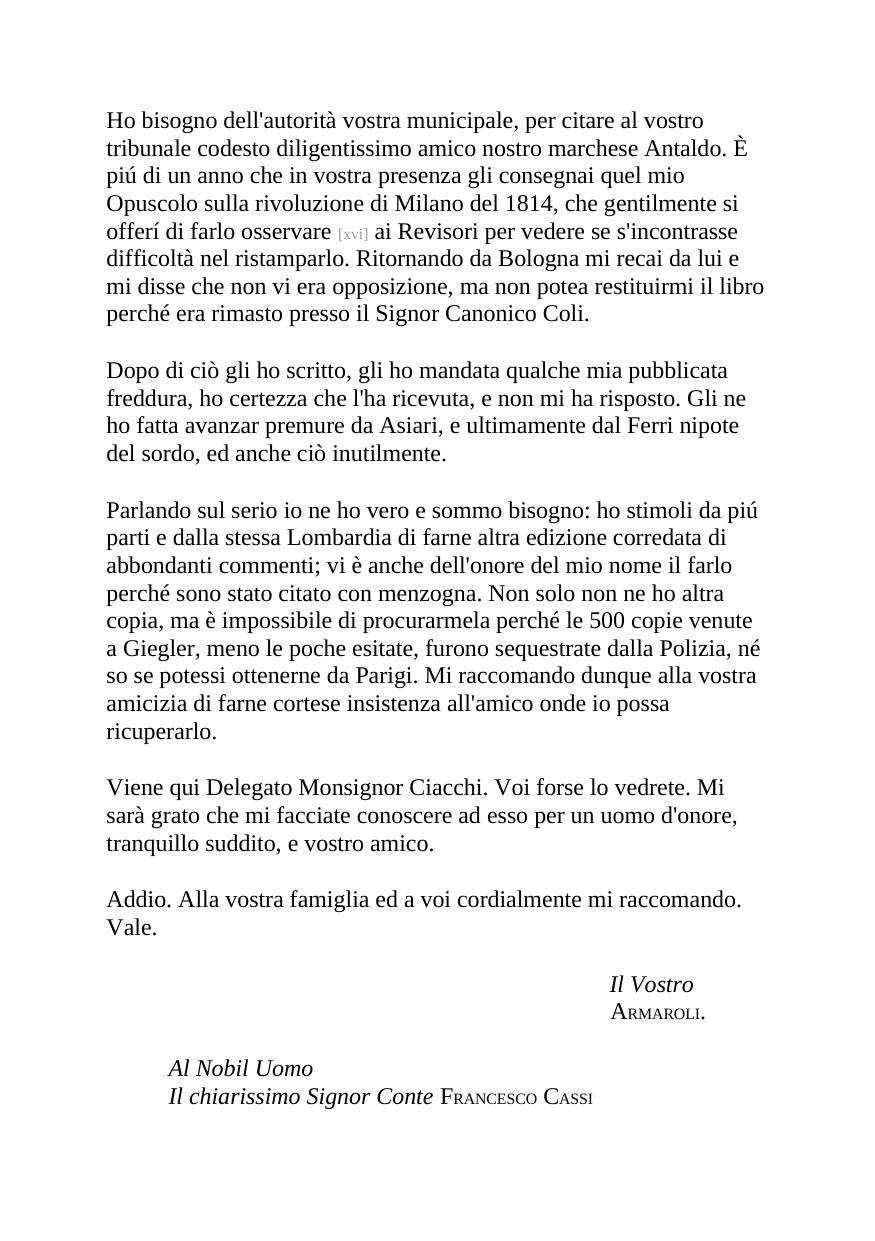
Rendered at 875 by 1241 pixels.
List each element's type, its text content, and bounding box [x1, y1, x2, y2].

text Il Vostro Armaroli. [106, 970, 706, 1025]
text Addio. Alla vostra famiglia ed a voi cordialmente mi raccomando. Vale. [106, 885, 768, 941]
text Ho bisogno dell'autorità vostra municipale, per citare al vostro tribunale codesto diligentissimo amico nostro marchese Antaldo. È piú di un anno che in vostra presenza gli consegnai quel mio Opuscolo sulla rivoluzione di Milano del 1814, che gentilmente si offerí di farlo osservare [xvi] ai Revisori per vedere se s'incontrasse difficoltà nel ristamparlo. Ritornando da Bologna mi recai da lui e mi disse che non vi era opposizione, ma non potea restituirmi il libro perché era rimasto presso il Signor Canonico Coli. [106, 106, 768, 327]
text Dopo di ciò gli ho scritto, gli ho mandata qualche mia pubblicata freddura, ho certezza che l'ha ricevuta, e non mi ha risposto. Gli ne ho fatta avanzar premure da Asiari, e ultimamente dal Ferri nipote del sordo, ed anche ciò inutilmente. [106, 356, 768, 467]
text Al Nobil Uomo Il chiarissimo Signor Conte Francesco Cassi [168, 1054, 768, 1109]
text Parlando sul serio io ne ho vero e sommo bisogno: ho stimoli da piú parti e dalla stessa Lombardia di farne altra edizione corredata di abbondanti commenti; vi è anche dell'onore del mio nome il farlo perché sono stato citato con menzogna. Non solo non ne ho altra copia, ma è impossibile di procurarmela perché le 500 copie venute a Giegler, meno le poche esitate, furono sequestrate dalla Polizia, né so se potessi ottenerne da Parigi. Mi raccomando dunque alla vostra amicizia di farne cortese insistenza all'amico onde io possa ricuperarlo. [106, 496, 768, 744]
text Viene qui Delegato Monsignor Ciacchi. Voi forse lo vedrete. Mi sarà grato che mi facciate conoscere ad esso per un uomo d'onore, tranquillo suddito, e vostro amico. [106, 773, 768, 856]
